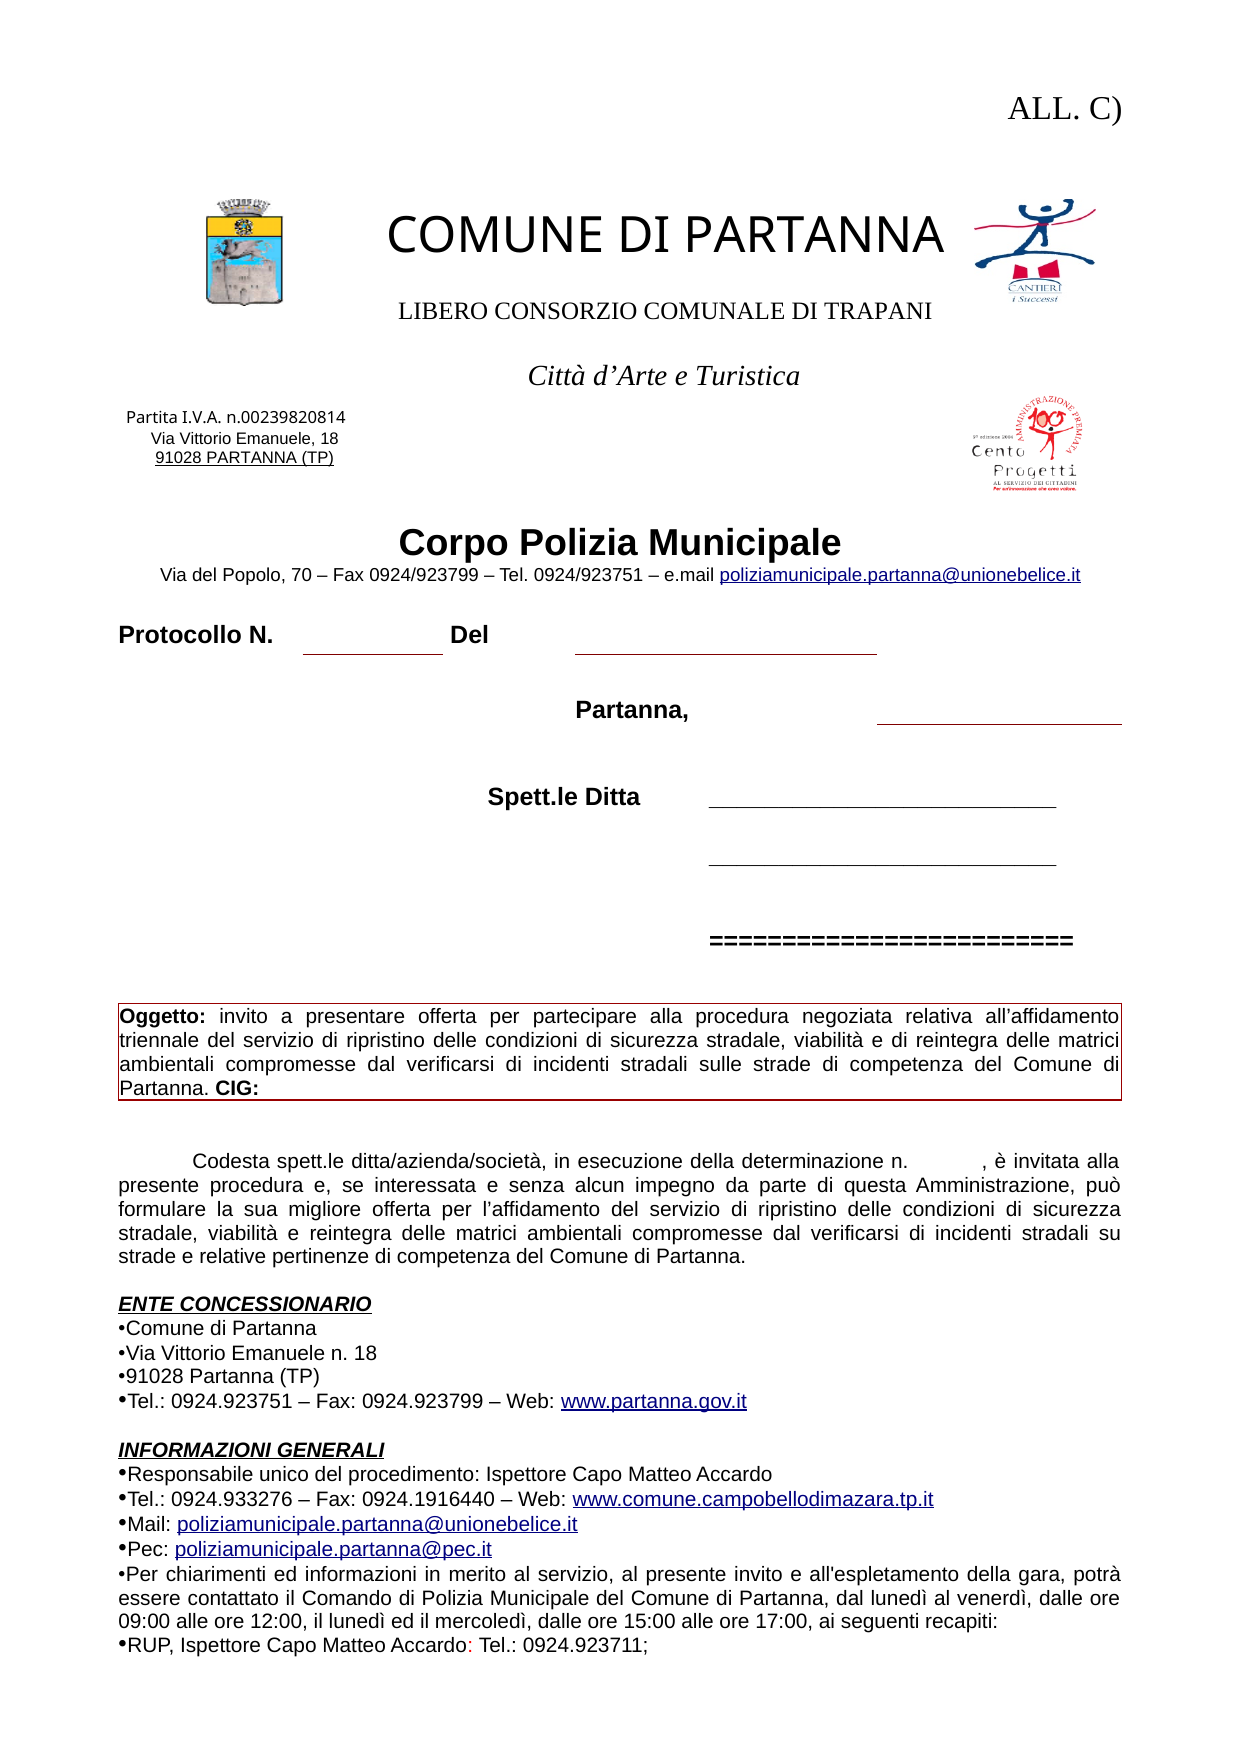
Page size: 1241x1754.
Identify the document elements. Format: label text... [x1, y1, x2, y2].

text ========================= [118, 926, 1122, 955]
list Mail: poliziamunicipale.partanna@unionebelice.it [118, 1511, 1122, 1536]
list Tel.: 0924.933276 – Fax: 0924.1916440 – Web: www.comune.campobellodimazara.tp.it [118, 1486, 1122, 1511]
table_cell [956, 495, 1114, 520]
table_cell [303, 655, 443, 695]
table_header [115, 199, 374, 392]
text ENTE CONCESSIONARIO [118, 1292, 1122, 1316]
text ALL. C) [118, 88, 1122, 127]
table_header [877, 614, 1122, 654]
text Corpo Polizia Municipale [118, 520, 1122, 563]
table_cell [877, 695, 1122, 724]
list Comune di Partanna [118, 1316, 1122, 1340]
text Oggetto: invito a presentare offerta per partecipare alla procedura negoziata relativa all’affidamento triennale del servizio di ripristino delle condizioni di sicurezza stradale, viabilità e di reintegra delle matrici ambientali compromesse dal verificarsi di incidenti stradali sulle strade di competenza del Comune di Partanna. CIG: [119, 1004, 1121, 1099]
list 91028 Partanna (TP) [118, 1364, 1122, 1388]
table_cell [956, 392, 967, 495]
list Tel.: 0924.923751 – Fax: 0924.923799 – Web: www.partanna.gov.it [118, 1388, 1122, 1413]
table_cell Partanna, [575, 695, 877, 724]
table_cell [115, 495, 374, 520]
table_header [303, 614, 443, 654]
table_cell [443, 695, 575, 724]
text _________________________ [118, 840, 1122, 868]
list Responsabile unico del procedimento: Ispettore Capo Matteo Accardo [118, 1461, 1122, 1486]
table_cell [443, 654, 575, 695]
table_cell [877, 654, 1122, 695]
list Per chiarimenti ed informazioni in merito al servizio, al presente invito e all'espletamento della gara, potrà essere contattato il Comando di Polizia Municipale del Comune di Partanna, dal lunedì al venerdì, dalle ore 09:00 alle ore 12:00, il lunedì ed il mercoledì, dalle ore 15:00 alle ore 17:00, ai seguenti recapiti: [118, 1561, 1122, 1633]
table_cell [1085, 392, 1114, 495]
list Via Vittorio Emanuele n. 18 [118, 1340, 1122, 1364]
text Spett.le Ditta _________________________ [118, 782, 1122, 811]
table_header [956, 199, 1114, 392]
table_cell [118, 654, 302, 695]
text Codesta spett.le ditta/azienda/società, in esecuzione della determinazione n. , è invitata alla presente procedura e, se interessata e senza alcun impegno da parte di questa Amministrazione, può formulare la sua migliore offerta per l’affidamento del servizio di ripristino delle condizioni di sicurezza stradale, viabilità e reintegra delle matrici ambientali compromesse dal verificarsi di incidenti stradali su strade e relative pertinenze di competenza del Comune di Partanna. [118, 1148, 1122, 1268]
table_cell [303, 695, 443, 724]
table_header COMUNE DI PARTANNA LIBERO CONSORZIO COMUNALE DI TRAPANI Città d’Arte e Turistica [375, 199, 956, 392]
text INFORMAZIONI GENERALI [118, 1437, 1122, 1461]
table_cell [118, 695, 302, 724]
list RUP, Ispettore Capo Matteo Accardo: Tel.: 0924.923711; [118, 1633, 1122, 1658]
text Via del Popolo, 70 – Fax 0924/923799 – Tel. 0924/923751 – e.mail poliziamunicipale.partanna@unionebelice.it [118, 563, 1122, 585]
list Pec: poliziamunicipale.partanna@pec.it [118, 1536, 1122, 1561]
table_cell [575, 655, 877, 695]
table_header [575, 614, 877, 654]
table_cell [375, 392, 956, 495]
table_header Del [443, 614, 575, 654]
table_cell Partita I.V.A. n.00239820814 Via Vittorio Emanuele, 18 91028 PARTANNA (TP) [115, 392, 374, 495]
table_cell [375, 495, 956, 520]
table_header Protocollo N. [118, 614, 302, 654]
